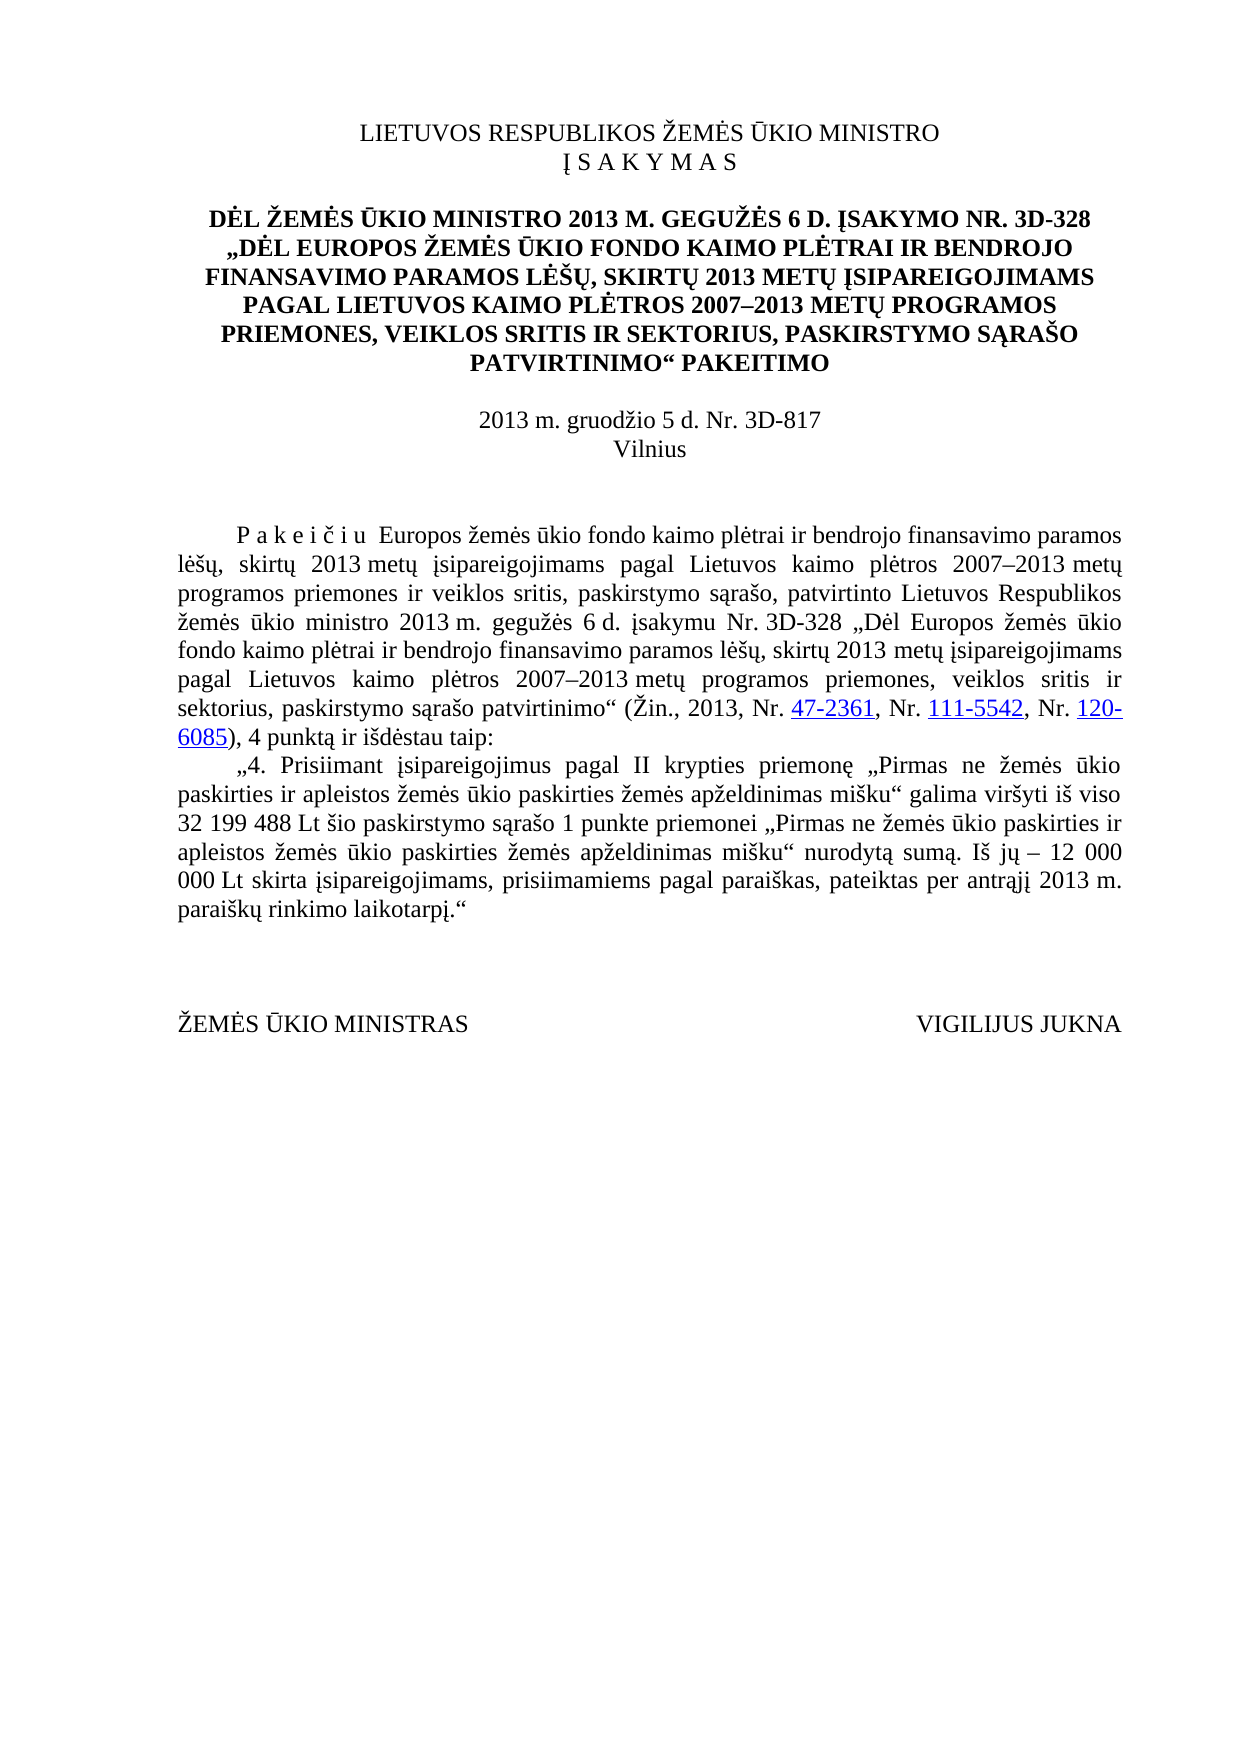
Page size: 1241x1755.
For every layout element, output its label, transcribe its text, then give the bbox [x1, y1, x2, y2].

text Į S A K Y M A S [177, 147, 1122, 176]
text LIETUVOS RESPUBLIKOS ŽEMĖS ŪKIO MINISTRO [177, 118, 1122, 147]
text 2013 m. gruodžio 5 d. Nr. 3D-817 [177, 406, 1122, 434]
text „4. Prisiimant įsipareigojimus pagal II krypties priemonę „Pirmas ne žemės ūkio paskirties ir apleistos žemės ūkio paskirties žemės apželdinimas mišku“ galima viršyti iš viso 32 199 488 Lt šio paskirstymo sąrašo 1 punkte priemonei „Pirmas ne žemės ūkio paskirties ir apleistos žemės ūkio paskirties žemės apželdinimas mišku“ nurodytą sumą. Iš jų – 12 000 000 Lt skirta įsipareigojimams, prisiimamiems pagal paraiškas, pateiktas per antrąjį 2013 m. paraiškų rinkimo laikotarpį.“ [177, 751, 1122, 923]
text DĖL ŽEMĖS ŪKIO MINISTRO 2013 M. gegužės 6 D. ĮSAKYMO Nr. 3d-328 „DĖL EUROPOS ŽEMĖS ŪKIO FONDO KAIMO PLĖTRAI IR BENDROJO FINANSAVIMO PARAMOS LĖŠŲ, SKIRTŲ 2013 METŲ ĮSIPAREIGOJIMAMS PAGAL LIETUVOS KAIMO PLĖTROS 2007–2013 METŲ PROGRAMOS PRIEMONES, VEIKLOS SRITIS IR SEKTORIUS, PASKIRSTYMO sąrašo PAtvirtinimo“ PAKEITIMO [177, 204, 1122, 377]
text Žemės ūkio ministras Vigilijus Jukna [177, 1009, 1122, 1038]
text Vilnius [177, 434, 1122, 463]
text P a k e i č i u Europos žemės ūkio fondo kaimo plėtrai ir bendrojo finansavimo paramos lėšų, skirtų 2013 metų įsipareigojimams pagal Lietuvos kaimo plėtros 2007–2013 metų programos priemones ir veiklos sritis, paskirstymo sąrašo, patvirtinto Lietuvos Respublikos žemės ūkio ministro 2013 m. gegužės 6 d. įsakymu Nr. 3D-328 „Dėl Europos žemės ūkio fondo kaimo plėtrai ir bendrojo finansavimo paramos lėšų, skirtų 2013 metų įsipareigojimams pagal Lietuvos kaimo plėtros 2007–2013 metų programos priemones, veiklos sritis ir sektorius, paskirstymo sąrašo patvirtinimo“ (Žin., 2013, Nr. 47-2361, Nr. 111-5542, Nr. 120-6085), 4 punktą ir išdėstau taip: [177, 521, 1122, 751]
